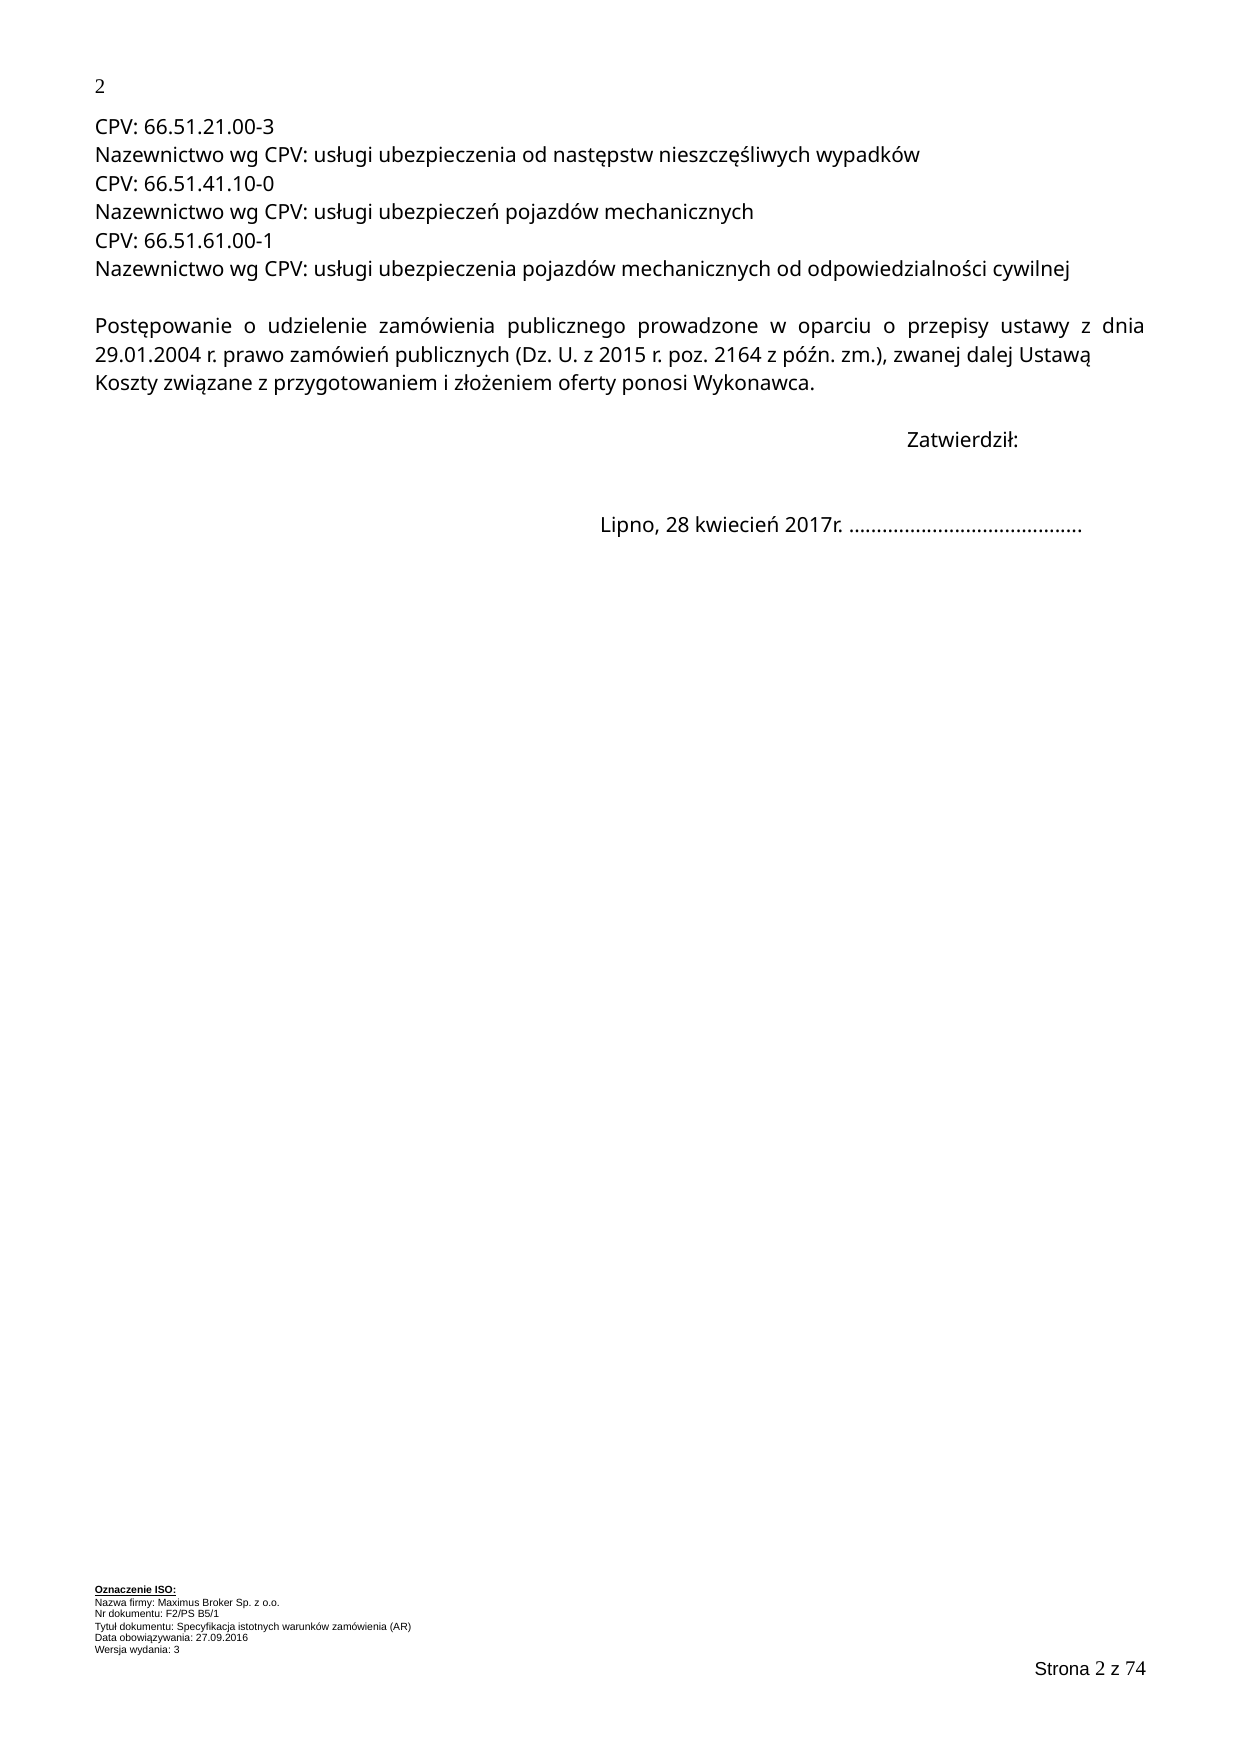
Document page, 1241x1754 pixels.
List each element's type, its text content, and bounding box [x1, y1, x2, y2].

text CPV: 66.51.61.00-1 [94, 226, 1146, 254]
text Zatwierdził: [94, 425, 1146, 453]
text Nazewnictwo wg CPV: usługi ubezpieczenia od następstw nieszczęśliwych wypadków [94, 141, 1146, 169]
text CPV: 66.51.41.10-0 [94, 169, 1146, 197]
text Nazewnictwo wg CPV: usługi ubezpieczeń pojazdów mechanicznych [94, 197, 1146, 226]
text Koszty związane z przygotowaniem i złożeniem oferty ponosi Wykonawca. [94, 368, 1146, 397]
text CPV: 66.51.21.00-3 [94, 112, 1146, 141]
text Nazewnictwo wg CPV: usługi ubezpieczenia pojazdów mechanicznych od odpowiedzialności cywilnej [94, 254, 1146, 283]
text Lipno, 28 kwiecień 2017r. …....................................... [94, 510, 1146, 539]
text Postępowanie o udzielenie zamówienia publicznego prowadzone w oparciu o przepisy ustawy z dnia 29.01.2004 r. prawo zamówień publicznych (Dz. U. z 2015 r. poz. 2164 z późn. zm.), zwanej dalej Ustawą [94, 311, 1146, 368]
